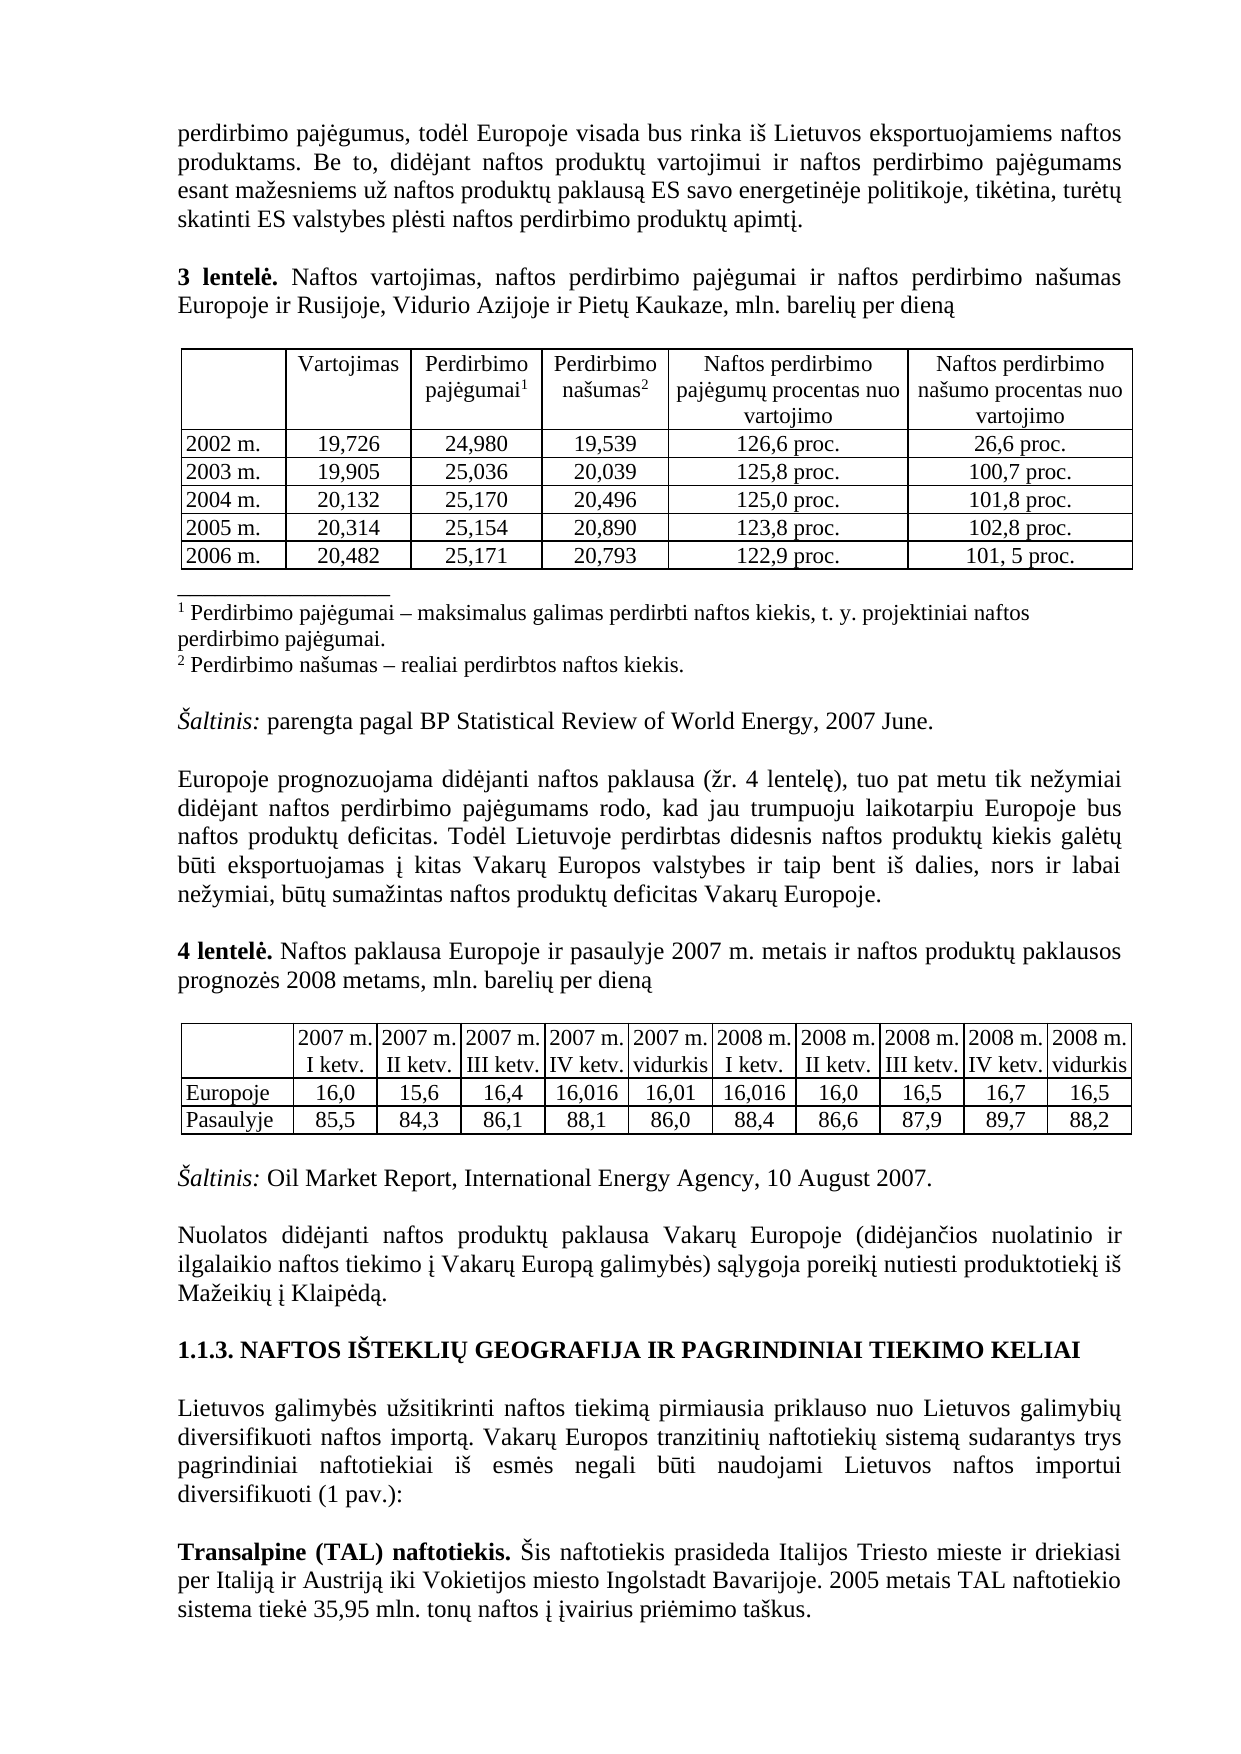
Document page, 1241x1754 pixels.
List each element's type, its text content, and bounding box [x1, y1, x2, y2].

table_cell 88,1 [624, 1107, 628, 1133]
text 2 Perdirbimo našumas – realiai perdirbtos naftos kiekis. [177, 651, 1122, 678]
table_cell 16,5 [959, 1079, 963, 1105]
text Šaltinis: Oil Market Report, International Energy Agency, 10 August 2007. [177, 1163, 1122, 1192]
table_cell 86,0 [629, 1107, 633, 1133]
text Nuolatos didėjanti naftos produktų paklausa Vakarų Europoje (didėjančios nuolatinio ir ilgalaikio naftos tiekimo į Vakarų Europą galimybės) sąlygoja poreikį nutiesti produktotiekį iš Mažeikių į Klaipėdą. [177, 1221, 1122, 1307]
table_header [182, 350, 285, 429]
text 3 lentelė. Naftos vartojimas, naftos perdirbimo pajėgumai ir naftos perdirbimo našumas Europoje ir Rusijoje, Vidurio Azijoje ir Pietų Kaukaze, mln. barelių per dieną [177, 262, 1122, 319]
table_cell 16,5 [1048, 1079, 1052, 1105]
text Lietuvos galimybės užsitikrinti naftos tiekimą pirmiausia priklauso nuo Lietuvos galimybių diversifikuoti naftos importą. Vakarų Europos tranzitinių naftotiekių sistemą sudarantys trys pagrindiniai naftotiekiai iš esmės negali būti naudojami Lietuvos naftos importui diversifikuoti (1 pav.): [177, 1393, 1122, 1508]
table_cell 87,9 [959, 1107, 963, 1133]
text 1.1.3. NAFTOS IŠTEKLIŲ GEOGRAFIJA IR PAGRINDINIAI TIEKIMO KELIAI [177, 1336, 1122, 1364]
table_cell 88,2 [1127, 1107, 1131, 1133]
table_header [182, 1024, 293, 1077]
table_cell 86,0 [708, 1107, 712, 1133]
table_cell 16,5 [1127, 1079, 1131, 1105]
table_header Perdirbimo pajėgumai1 [412, 350, 541, 429]
table_cell 16,01 [708, 1079, 712, 1105]
text Transalpine (TAL) naftotiekis. Šis naftotiekis prasideda Italijos Triesto mieste ir driekiasi per Italiją ir Austriją iki Vokietijos miesto Ingolstadt Bavarijoje. 2005 metais TAL naftotiekio sistema tiekė 35,95 mln. tonų naftos į įvairius priėmimo taškus. [177, 1537, 1122, 1623]
table_cell 16,01 [629, 1079, 633, 1105]
text 4 lentelė. Naftos paklausa Europoje ir pasaulyje 2007 m. metais ir naftos produktų paklausos prognozės 2008 metams, mln. barelių per dieną [177, 936, 1122, 994]
text Šaltinis: parengta pagal BP Statistical Review of World Energy, 2007 June. [177, 706, 1122, 735]
table_header Vartojimas [287, 350, 410, 429]
table_cell 16,7 [1043, 1079, 1047, 1105]
text perdirbimo pajėgumus, todėl Europoje visada bus rinka iš Lietuvos eksportuojamiems naftos produktams. Be to, didėjant naftos produktų vartojimui ir naftos perdirbimo pajėgumams esant mažesniems už naftos produktų paklausą ES savo energetinėje politikoje, tikėtina, turėtų skatinti ES valstybes plėsti naftos perdirbimo produktų apimtį. [177, 118, 1122, 233]
text 1 Perdirbimo pajėgumai – maksimalus galimas perdirbti naftos kiekis, t. y. projektiniai naftos perdirbimo pajėgumai. [177, 599, 1122, 651]
text _________________ [177, 570, 1122, 599]
table_header Perdirbimo našumas2 [543, 350, 668, 429]
table_cell 89,7 [1043, 1107, 1047, 1133]
table_cell 88,2 [1048, 1107, 1052, 1133]
text Europoje prognozuojama didėjanti naftos paklausa (žr. 4 lentelę), tuo pat metu tik nežymiai didėjant naftos perdirbimo pajėgumams rodo, kad jau trumpuoju laikotarpiu Europoje bus naftos produktų deficitas. Todėl Lietuvoje perdirbtas didesnis naftos produktų kiekis galėtų būti eksportuojamas į kitas Vakarų Europos valstybes ir taip bent iš dalies, nors ir labai nežymiai, būtų sumažintas naftos produktų deficitas Vakarų Europoje. [177, 764, 1122, 908]
